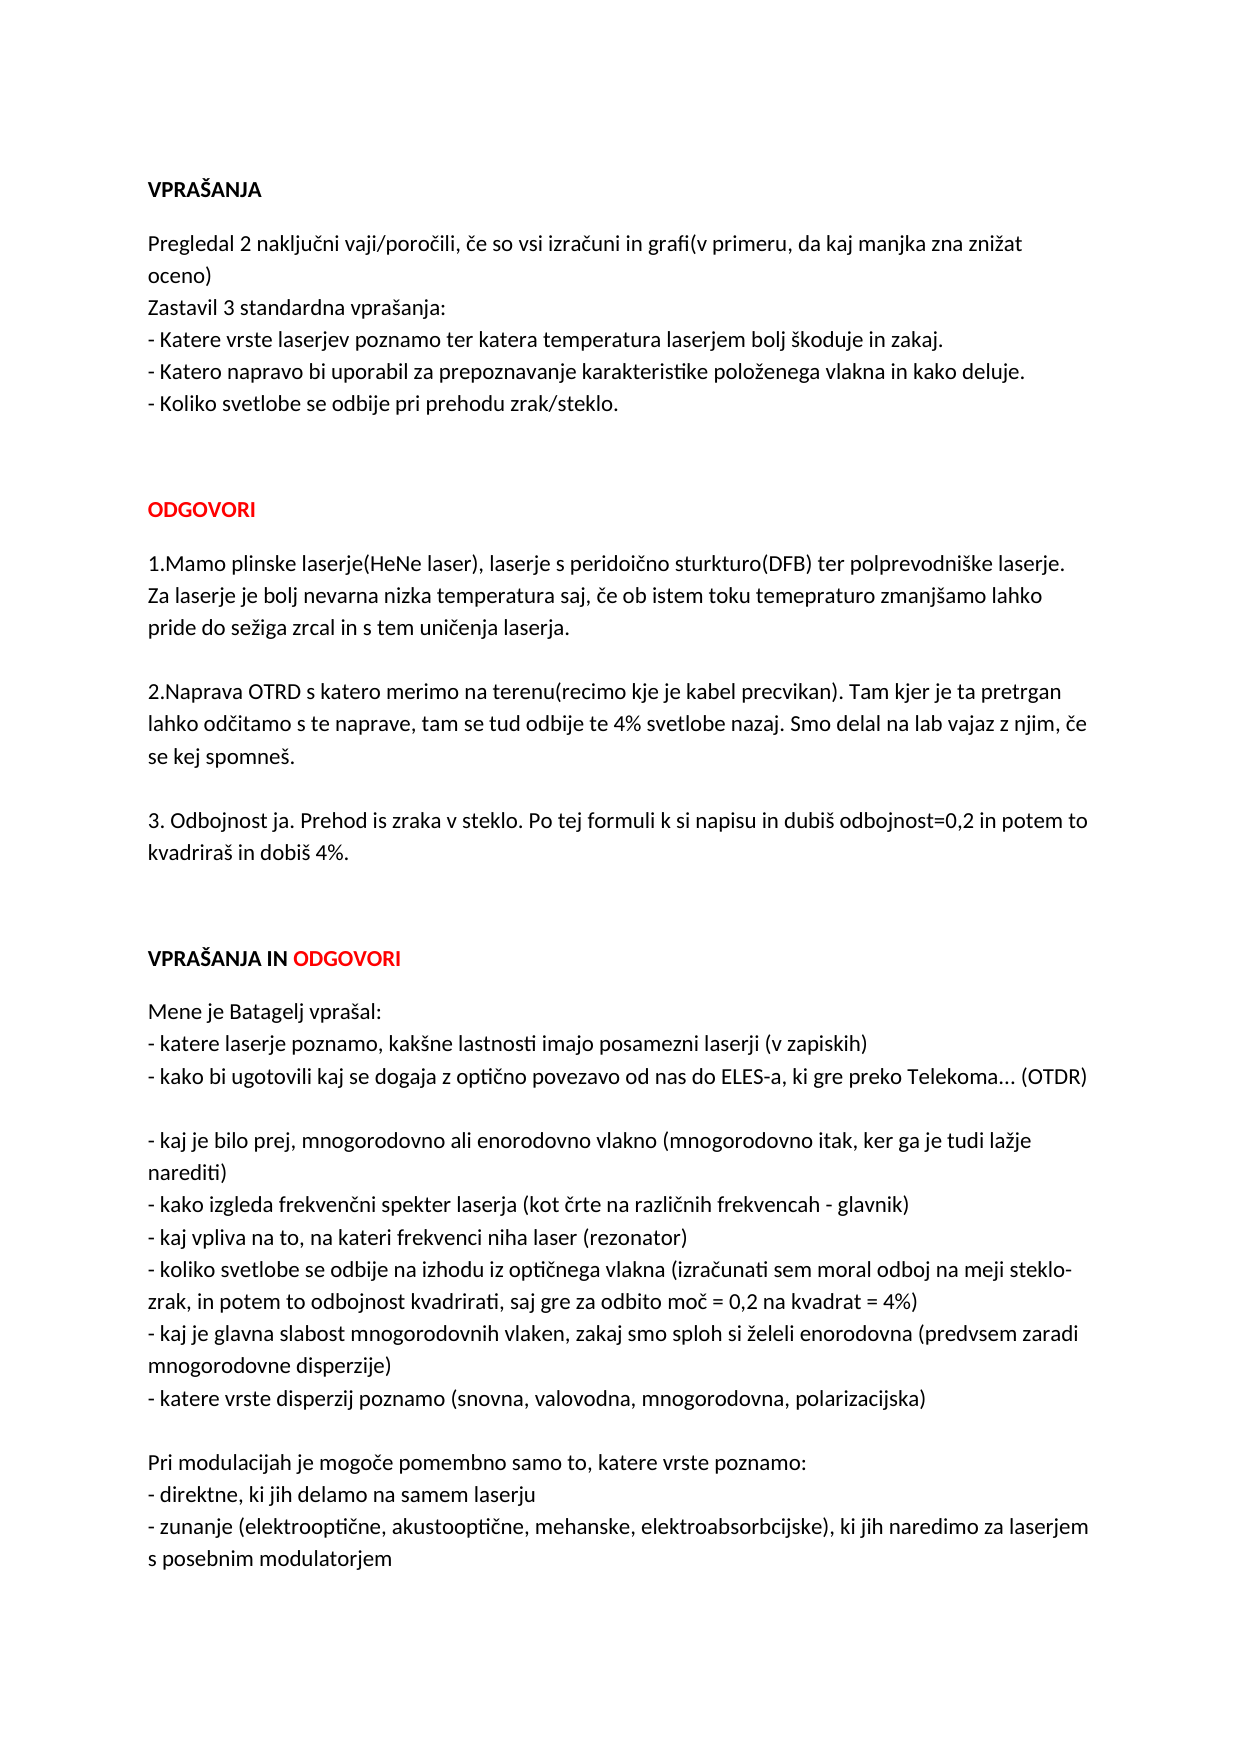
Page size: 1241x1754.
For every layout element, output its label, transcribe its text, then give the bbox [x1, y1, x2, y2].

text ODGOVORI [148, 496, 1093, 524]
text 1.Mamo plinske laserje(HeNe laser), laserje s peridoično sturkturo(DFB) ter polprevodniške laserje. Za laserje je bolj nevarna nizka temperatura saj, če ob istem toku temepraturo zmanjšamo lahko pride do sežiga zrcal in s tem uničenja laserja. 2.Naprava OTRD s katero merimo na terenu(recimo kje je kabel precvikan). Tam kjer je ta pretrgan lahko odčitamo s te naprave, tam se tud odbije te 4% svetlobe nazaj. Smo delal na lab vajaz z njim, če se kej spomneš. 3. Odbojnost ja. Prehod is zraka v steklo. Po tej formuli k si napisu in dubiš odbojnost=0,2 in potem to kvadriraš in dobiš 4%. [148, 549, 1093, 866]
text Mene je Batagelj vprašal: - katere laserje poznamo, kakšne lastnosti imajo posamezni laserji (v zapiskih) - kako bi ugotovili kaj se dogaja z optično povezavo od nas do ELES-a, ki gre preko Telekoma... (OTDR) - kaj je bilo prej, mnogorodovno ali enorodovno vlakno (mnogorodovno itak, ker ga je tudi lažje narediti) - kako izgleda frekvenčni spekter laserja (kot črte na različnih frekvencah - glavnik) - kaj vpliva na to, na kateri frekvenci niha laser (rezonator) - koliko svetlobe se odbije na izhodu iz optičnega vlakna (izračunati sem moral odboj na meji steklo-zrak, in potem to odbojnost kvadrirati, saj gre za odbito moč = 0,2 na kvadrat = 4%) - kaj je glavna slabost mnogorodovnih vlaken, zakaj smo sploh si želeli enorodovna (predvsem zaradi mnogorodovne disperzije) - katere vrste disperzij poznamo (snovna, valovodna, mnogorodovna, polarizacijska) Pri modulacijah je mogoče pomembno samo to, katere vrste poznamo: - direktne, ki jih delamo na samem laserju - zunanje (elektrooptične, akustooptične, mehanske, elektroabsorbcijske), ki jih naredimo za laserjem s posebnim modulatorjem [148, 997, 1093, 1573]
text Pregledal 2 naključni vaji/poročili, če so vsi izračuni in grafi(v primeru, da kaj manjka zna znižat oceno) Zastavil 3 standardna vprašanja: - Katere vrste laserjev poznamo ter katera temperatura laserjem bolj škoduje in zakaj. - Katero napravo bi uporabil za prepoznavanje karakteristike položenega vlakna in kako deluje. - Koliko svetlobe se odbije pri prehodu zrak/steklo. [148, 229, 1093, 418]
text VPRAŠANJA IN ODGOVORI [148, 944, 1093, 972]
text VPRAŠANJA [148, 176, 1093, 204]
